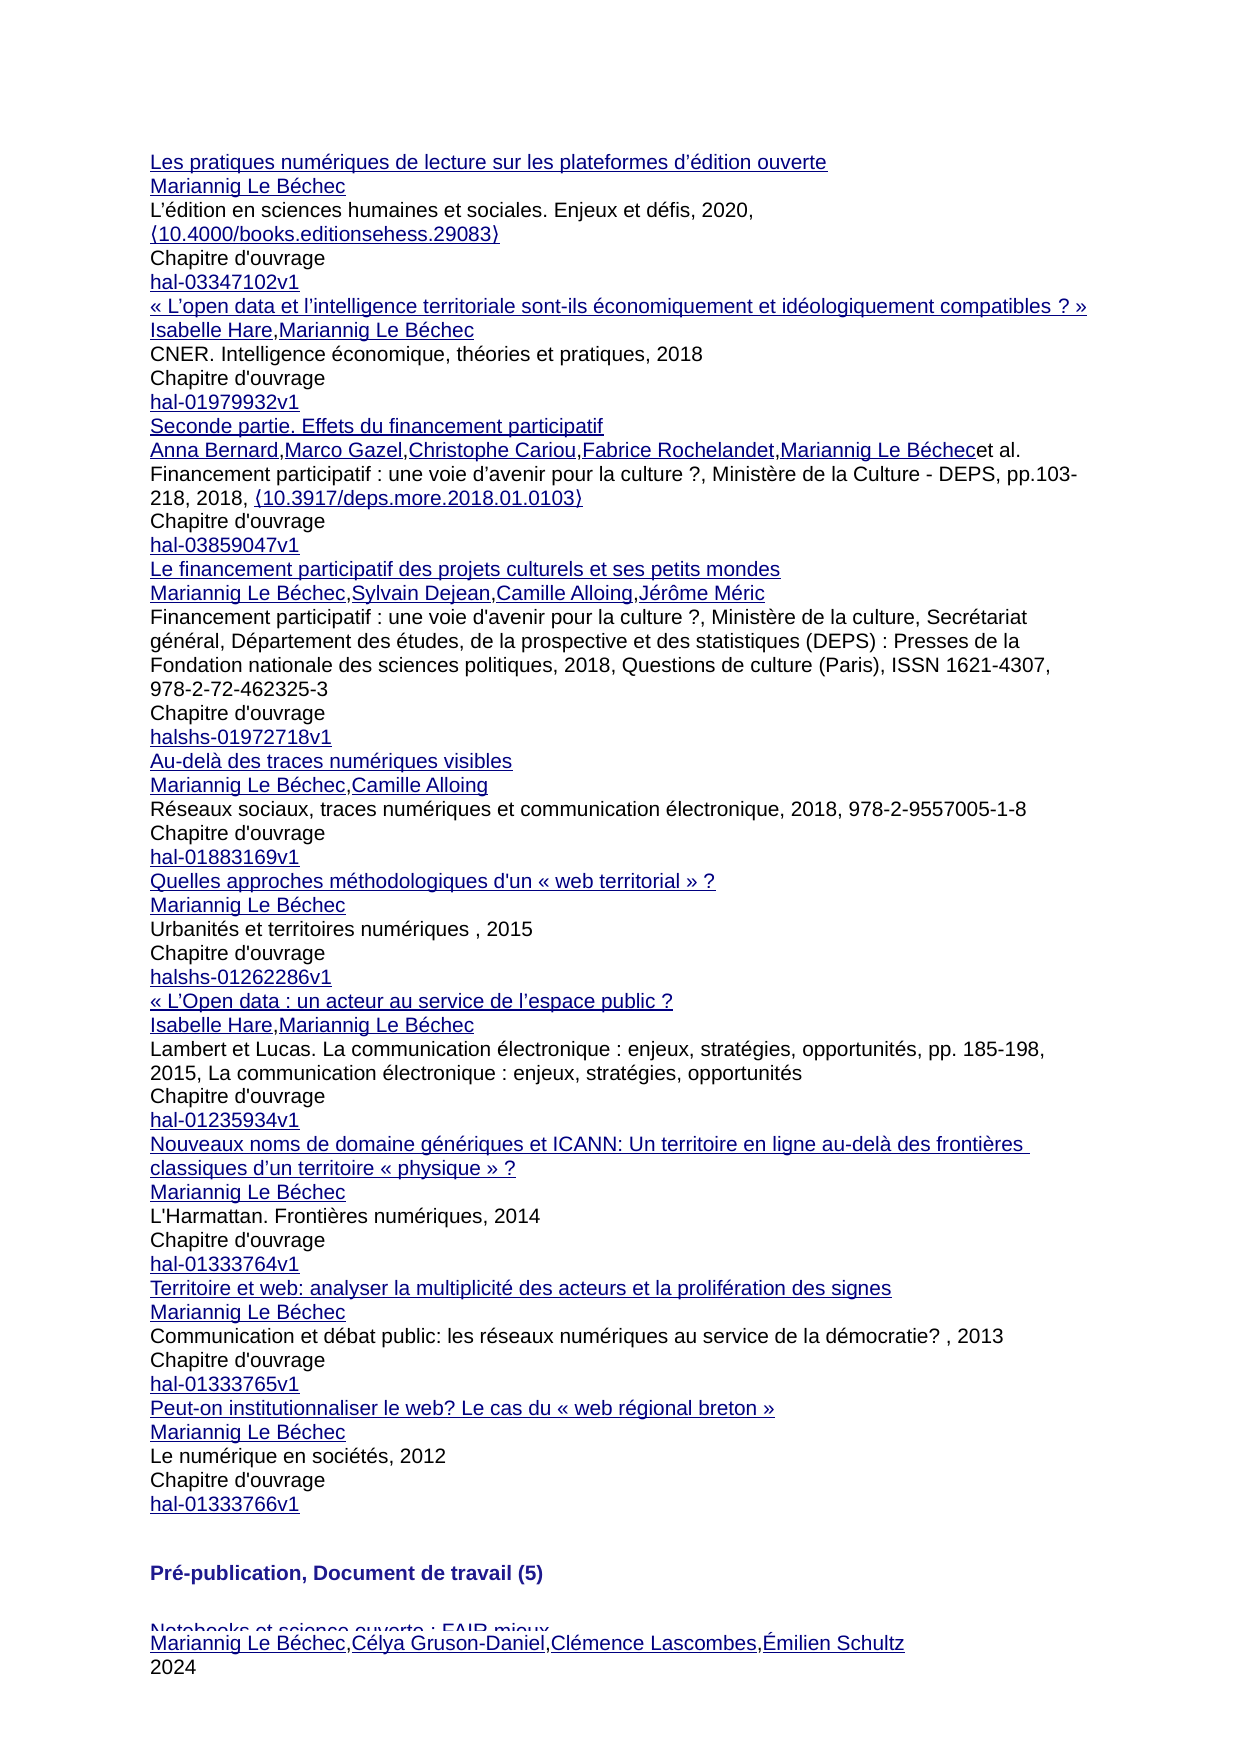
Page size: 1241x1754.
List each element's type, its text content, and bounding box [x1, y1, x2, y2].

table_cell Les pratiques numériques de lecture sur les plateformes d’édition ouverte Mariannig Le Béchec L’édition en sciences humaines et sociales. Enjeux et défis, 2020, ⟨10.4000/books.editionsehess.29083⟩ Chapitre d'ouvrage hal-03347102v1 [150, 150, 1090, 294]
table_cell « L’Open data : un acteur au service de l’espace public ? Isabelle Hare,Mariannig Le Béchec Lambert et Lucas. La communication électronique : enjeux, stratégies, opportunités, pp. 185-198, 2015, La communication électronique : enjeux, stratégies, opportunités Chapitre d'ouvrage hal-01235934v1 [150, 989, 1090, 1132]
subtitle Pré-publication, Document de travail (5) [150, 1560, 1090, 1584]
table_cell Territoire et web: analyser la multiplicité des acteurs et la prolifération des signes Mariannig Le Béchec Communication et débat public: les réseaux numériques au service de la démocratie? , 2013 Chapitre d'ouvrage hal-01333765v1 [150, 1276, 1090, 1396]
table_cell « L’open data et l’intelligence territoriale sont-ils économiquement et idéologiquement compatibles ? » Isabelle Hare,Mariannig Le Béchec CNER. Intelligence économique, théories et pratiques, 2018 Chapitre d'ouvrage hal-01979932v1 [150, 294, 1090, 413]
table_cell Au-delà des traces numériques visibles Mariannig Le Béchec,Camille Alloing Réseaux sociaux, traces numériques et communication électronique, 2018, 978-2-9557005-1-8 Chapitre d'ouvrage hal-01883169v1 [150, 749, 1090, 869]
table_cell Le financement participatif des projets culturels et ses petits mondes Mariannig Le Béchec,Sylvain Dejean,Camille Alloing,Jérôme Méric Financement participatif : une voie d'avenir pour la culture ?, Ministère de la culture, Secrétariat général, Département des études, de la prospective et des statistiques (DEPS) : Presses de la Fondation nationale des sciences politiques, 2018, Questions de culture (Paris), ISSN 1621-4307, 978-2-72-462325-3 Chapitre d'ouvrage halshs-01972718v1 [150, 557, 1090, 749]
table_header Notebooks et science ouverte : FAIR mieux Mariannig Le Béchec,Célya Gruson-Daniel,Clémence Lascombes,Émilien Schultz 2024 [150, 1619, 1090, 1679]
table_cell Seconde partie. Effets du financement participatif Anna Bernard,Marco Gazel,Christophe Cariou,Fabrice Rochelandet,Mariannig Le Béchecet al. Financement participatif : une voie d’avenir pour la culture ?, Ministère de la Culture - DEPS, pp.103-218, 2018, ⟨10.3917/deps.more.2018.01.0103⟩ Chapitre d'ouvrage hal-03859047v1 [150, 414, 1090, 557]
table_cell Quelles approches méthodologiques d'un « web territorial » ? Mariannig Le Béchec Urbanités et territoires numériques , 2015 Chapitre d'ouvrage halshs-01262286v1 [150, 869, 1090, 988]
table_cell Nouveaux noms de domaine génériques et ICANN: Un territoire en ligne au-delà des frontières classiques d’un territoire « physique » ? Mariannig Le Béchec L'Harmattan. Frontières numériques, 2014 Chapitre d'ouvrage hal-01333764v1 [150, 1132, 1090, 1276]
table_cell Peut-on institutionnaliser le web? Le cas du « web régional breton » Mariannig Le Béchec Le numérique en sociétés, 2012 Chapitre d'ouvrage hal-01333766v1 [150, 1396, 1090, 1516]
